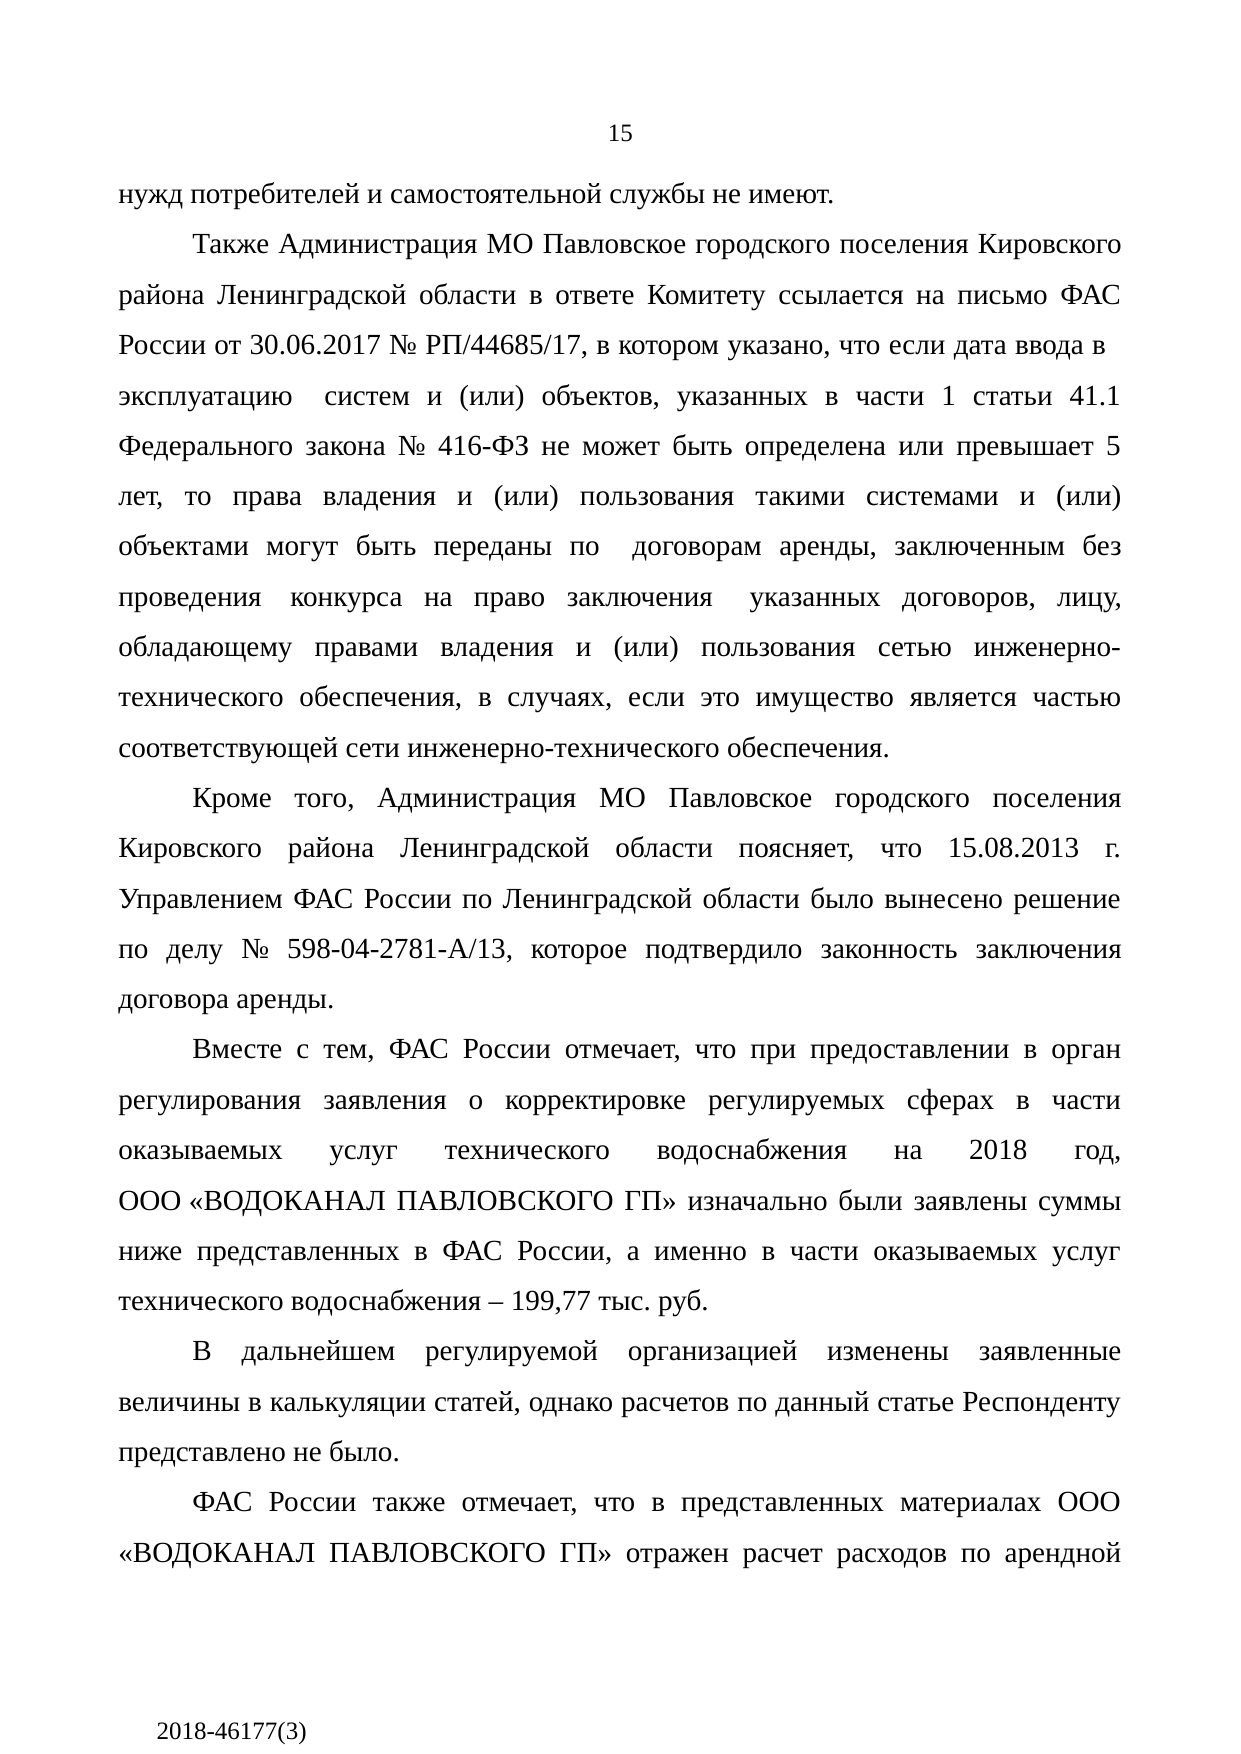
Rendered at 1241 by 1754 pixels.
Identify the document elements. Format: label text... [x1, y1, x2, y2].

text нужд потребителей и самостоятельной службы не имеют. [118, 176, 1122, 210]
text Также Администрация МО Павловское городского поселения Кировского района Ленинградской области в ответе Комитету ссылается на письмо ФАС России от 30.06.2017 № РП/44685/17, в котором указано, что если дата ввода в эксплуатацию систем и (или) объектов, указанных в части 1 статьи 41.1 Федерального закона № 416-ФЗ не может быть определена или превышает 5 лет, то права владения и (или) пользования такими системами и (или) объектами могут быть переданы по договорам аренды, заключенным без проведения конкурса на право заключения указанных договоров, лицу, обладающему правами владения и (или) пользования сетью инженерно-технического обеспечения, в случаях, если это имущество является частью соответствующей сети инженерно-технического обеспечения. [118, 227, 1122, 763]
text Вместе с тем, ФАС России отмечает, что при предоставлении в орган регулирования заявления о корректировке регулируемых сферах в части оказываемых услуг технического водоснабжения на 2018 год, ООО «ВОДОКАНАЛ ПАВЛОВСКОГО ГП» изначально были заявлены суммы ниже представленных в ФАС России, а именно в части оказываемых услуг технического водоснабжения – 199,77 тыс. руб. [118, 1032, 1122, 1317]
text В дальнейшем регулируемой организацией изменены заявленные величины в калькуляции статей, однако расчетов по данный статье Респонденту представлено не было. [118, 1333, 1122, 1468]
text ФАС России также отмечает, что в представленных материалах ООО «ВОДОКАНАЛ ПАВЛОВСКОГО ГП» отражен расчет расходов по арендной [118, 1484, 1122, 1568]
text Кроме того, Администрация МО Павловское городского поселения Кировского района Ленинградской области поясняет, что 15.08.2013 г. Управлением ФАС России по Ленинградской области было вынесено решение по делу № 598-04-2781-А/13, которое подтвердило законность заключения договора аренды. [118, 780, 1122, 1015]
